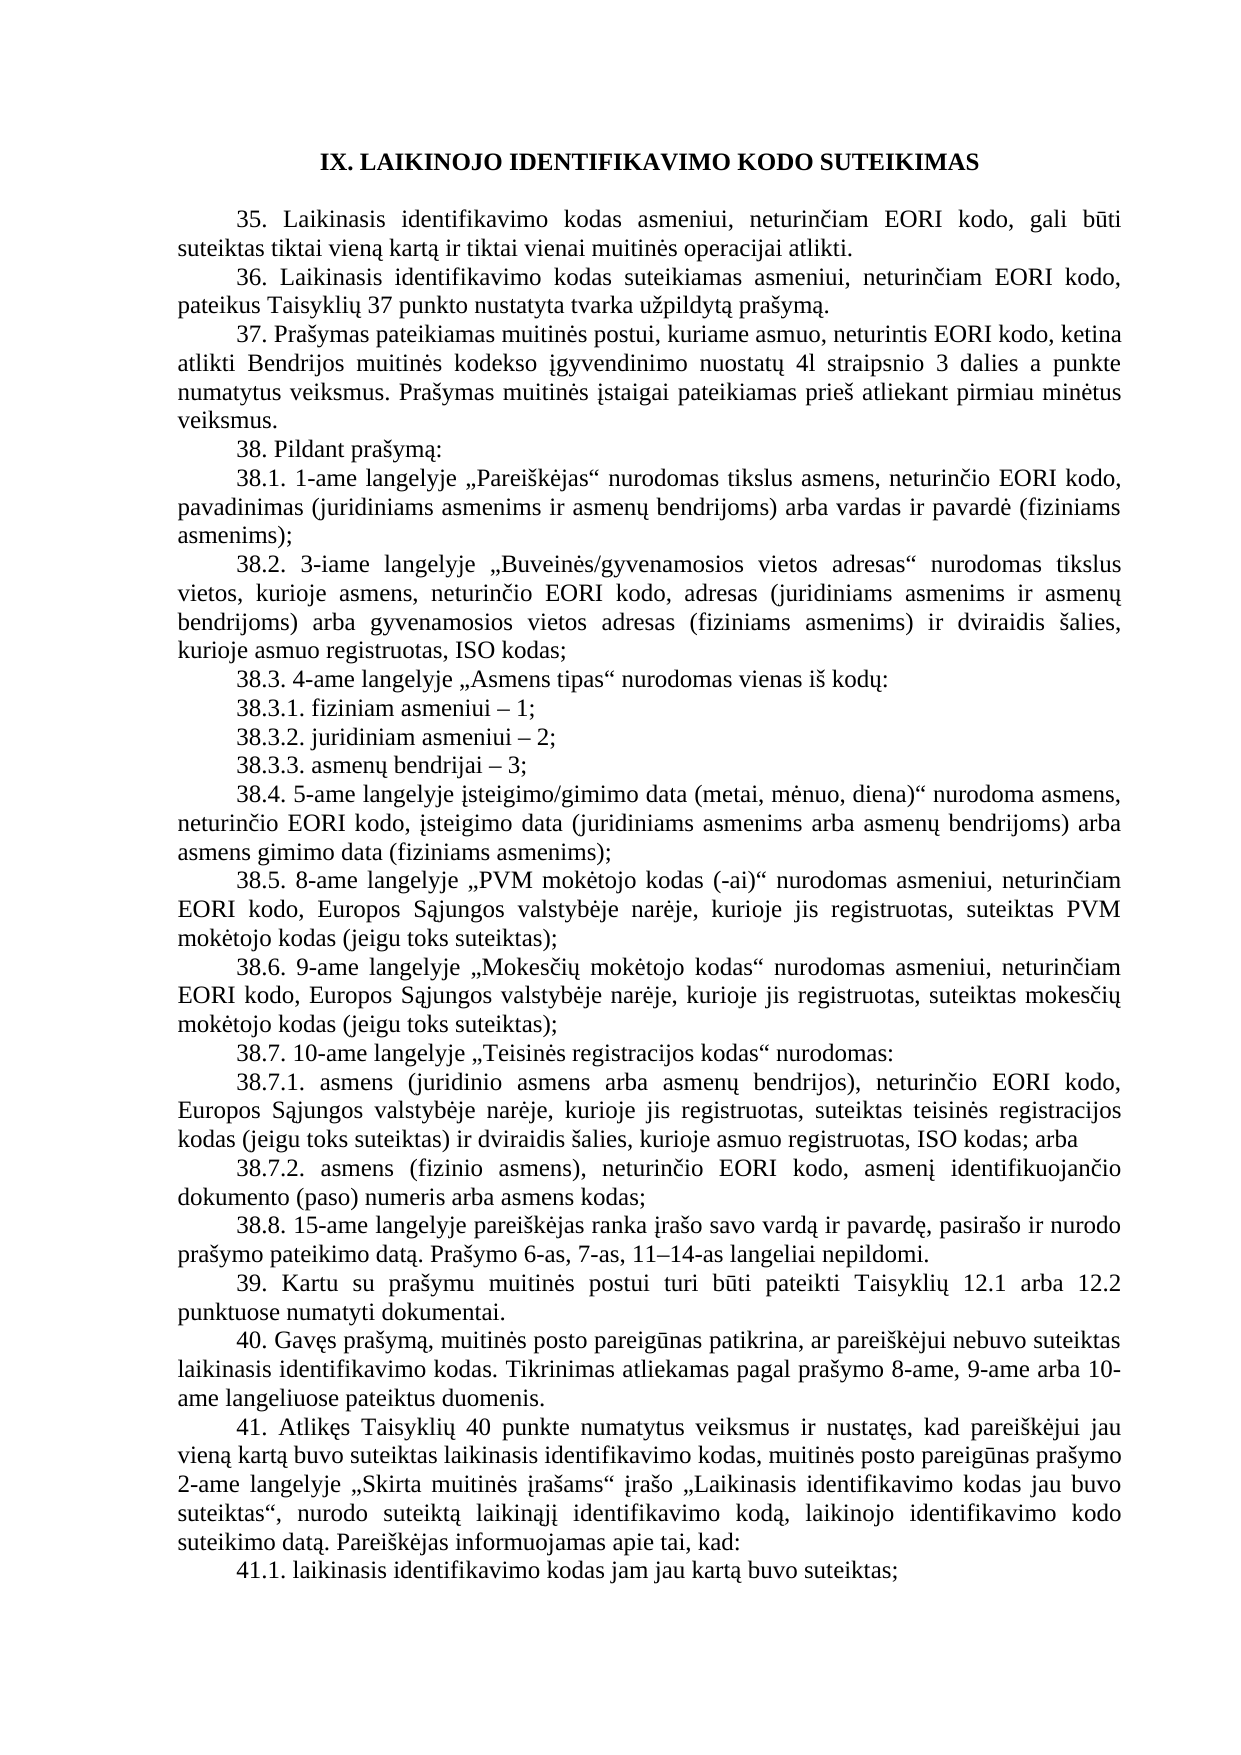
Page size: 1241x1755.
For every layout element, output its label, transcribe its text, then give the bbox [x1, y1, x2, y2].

text 39. Kartu su prašymu muitinės postui turi būti pateikti Taisyklių 12.1 arba 12.2 punktuose numatyti dokumentai. [177, 1268, 1122, 1326]
text 38.7. 10-ame langelyje „Teisinės registracijos kodas“ nurodomas: [177, 1038, 1122, 1067]
text 38. Pildant prašymą: [177, 434, 1122, 463]
text 38.5. 8-ame langelyje „PVM mokėtojo kodas (-ai)“ nurodomas asmeniui, neturinčiam EORI kodo, Europos Sąjungos valstybėje narėje, kurioje jis registruotas, suteiktas PVM mokėtojo kodas (jeigu toks suteiktas); [177, 866, 1122, 952]
text 41.1. laikinasis identifikavimo kodas jam jau kartą buvo suteiktas; [177, 1556, 1122, 1584]
text 38.3.1. fiziniam asmeniui – 1; [177, 693, 1122, 722]
text 38.4. 5-ame langelyje įsteigimo/gimimo data (metai, mėnuo, diena)“ nurodoma asmens, neturinčio EORI kodo, įsteigimo data (juridiniams asmenims arba asmenų bendrijoms) arba asmens gimimo data (fiziniams asmenims); [177, 779, 1122, 866]
text 41. Atlikęs Taisyklių 40 punkte numatytus veiksmus ir nustatęs, kad pareiškėjui jau vieną kartą buvo suteiktas laikinasis identifikavimo kodas, muitinės posto pareigūnas prašymo 2-ame langelyje „Skirta muitinės įrašams“ įrašo „Laikinasis identifikavimo kodas jau buvo suteiktas“, nurodo suteiktą laikinąjį identifikavimo kodą, laikinojo identifikavimo kodo suteikimo datą. Pareiškėjas informuojamas apie tai, kad: [177, 1412, 1122, 1556]
text 38.3.2. juridiniam asmeniui – 2; [177, 722, 1122, 751]
text 38.7.1. asmens (juridinio asmens arba asmenų bendrijos), neturinčio EORI kodo, Europos Sąjungos valstybėje narėje, kurioje jis registruotas, suteiktas teisinės registracijos kodas (jeigu toks suteiktas) ir dviraidis šalies, kurioje asmuo registruotas, ISO kodas; arba [177, 1067, 1122, 1153]
text 35. Laikinasis identifikavimo kodas asmeniui, neturinčiam EORI kodo, gali būti suteiktas tiktai vieną kartą ir tiktai vienai muitinės operacijai atlikti. [177, 204, 1122, 262]
text 36. Laikinasis identifikavimo kodas suteikiamas asmeniui, neturinčiam EORI kodo, pateikus Taisyklių 37 punkto nustatyta tvarka užpildytą prašymą. [177, 262, 1122, 319]
text 38.2. 3-iame langelyje „Buveinės/gyvenamosios vietos adresas“ nurodomas tikslus vietos, kurioje asmens, neturinčio EORI kodo, adresas (juridiniams asmenims ir asmenų bendrijoms) arba gyvenamosios vietos adresas (fiziniams asmenims) ir dviraidis šalies, kurioje asmuo registruotas, ISO kodas; [177, 549, 1122, 664]
text 37. Prašymas pateikiamas muitinės postui, kuriame asmuo, neturintis EORI kodo, ketina atlikti Bendrijos muitinės kodekso įgyvendinimo nuostatų 4l straipsnio 3 dalies a punkte numatytus veiksmus. Prašymas muitinės įstaigai pateikiamas prieš atliekant pirmiau minėtus veiksmus. [177, 319, 1122, 434]
text 40. Gavęs prašymą, muitinės posto pareigūnas patikrina, ar pareiškėjui nebuvo suteiktas laikinasis identifikavimo kodas. Tikrinimas atliekamas pagal prašymo 8-ame, 9-ame arba 10-ame langeliuose pateiktus duomenis. [177, 1326, 1122, 1412]
text 38.1. 1-ame langelyje „Pareiškėjas“ nurodomas tikslus asmens, neturinčio EORI kodo, pavadinimas (juridiniams asmenims ir asmenų bendrijoms) arba vardas ir pavardė (fiziniams asmenims); [177, 463, 1122, 549]
text 38.3.3. asmenų bendrijai – 3; [177, 751, 1122, 779]
text 38.3. 4-ame langelyje „Asmens tipas“ nurodomas vienas iš kodų: [177, 664, 1122, 693]
text IX. LAIKINOJO IDENTIFIKAVIMO KODO SUTEIKIMAS [177, 147, 1122, 176]
text 38.8. 15-ame langelyje pareiškėjas ranka įrašo savo vardą ir pavardę, pasirašo ir nurodo prašymo pateikimo datą. Prašymo 6-as, 7-as, 11–14-as langeliai nepildomi. [177, 1211, 1122, 1268]
text 38.7.2. asmens (fizinio asmens), neturinčio EORI kodo, asmenį identifikuojančio dokumento (paso) numeris arba asmens kodas; [177, 1153, 1122, 1211]
text 38.6. 9-ame langelyje „Mokesčių mokėtojo kodas“ nurodomas asmeniui, neturinčiam EORI kodo, Europos Sąjungos valstybėje narėje, kurioje jis registruotas, suteiktas mokesčių mokėtojo kodas (jeigu toks suteiktas); [177, 952, 1122, 1038]
